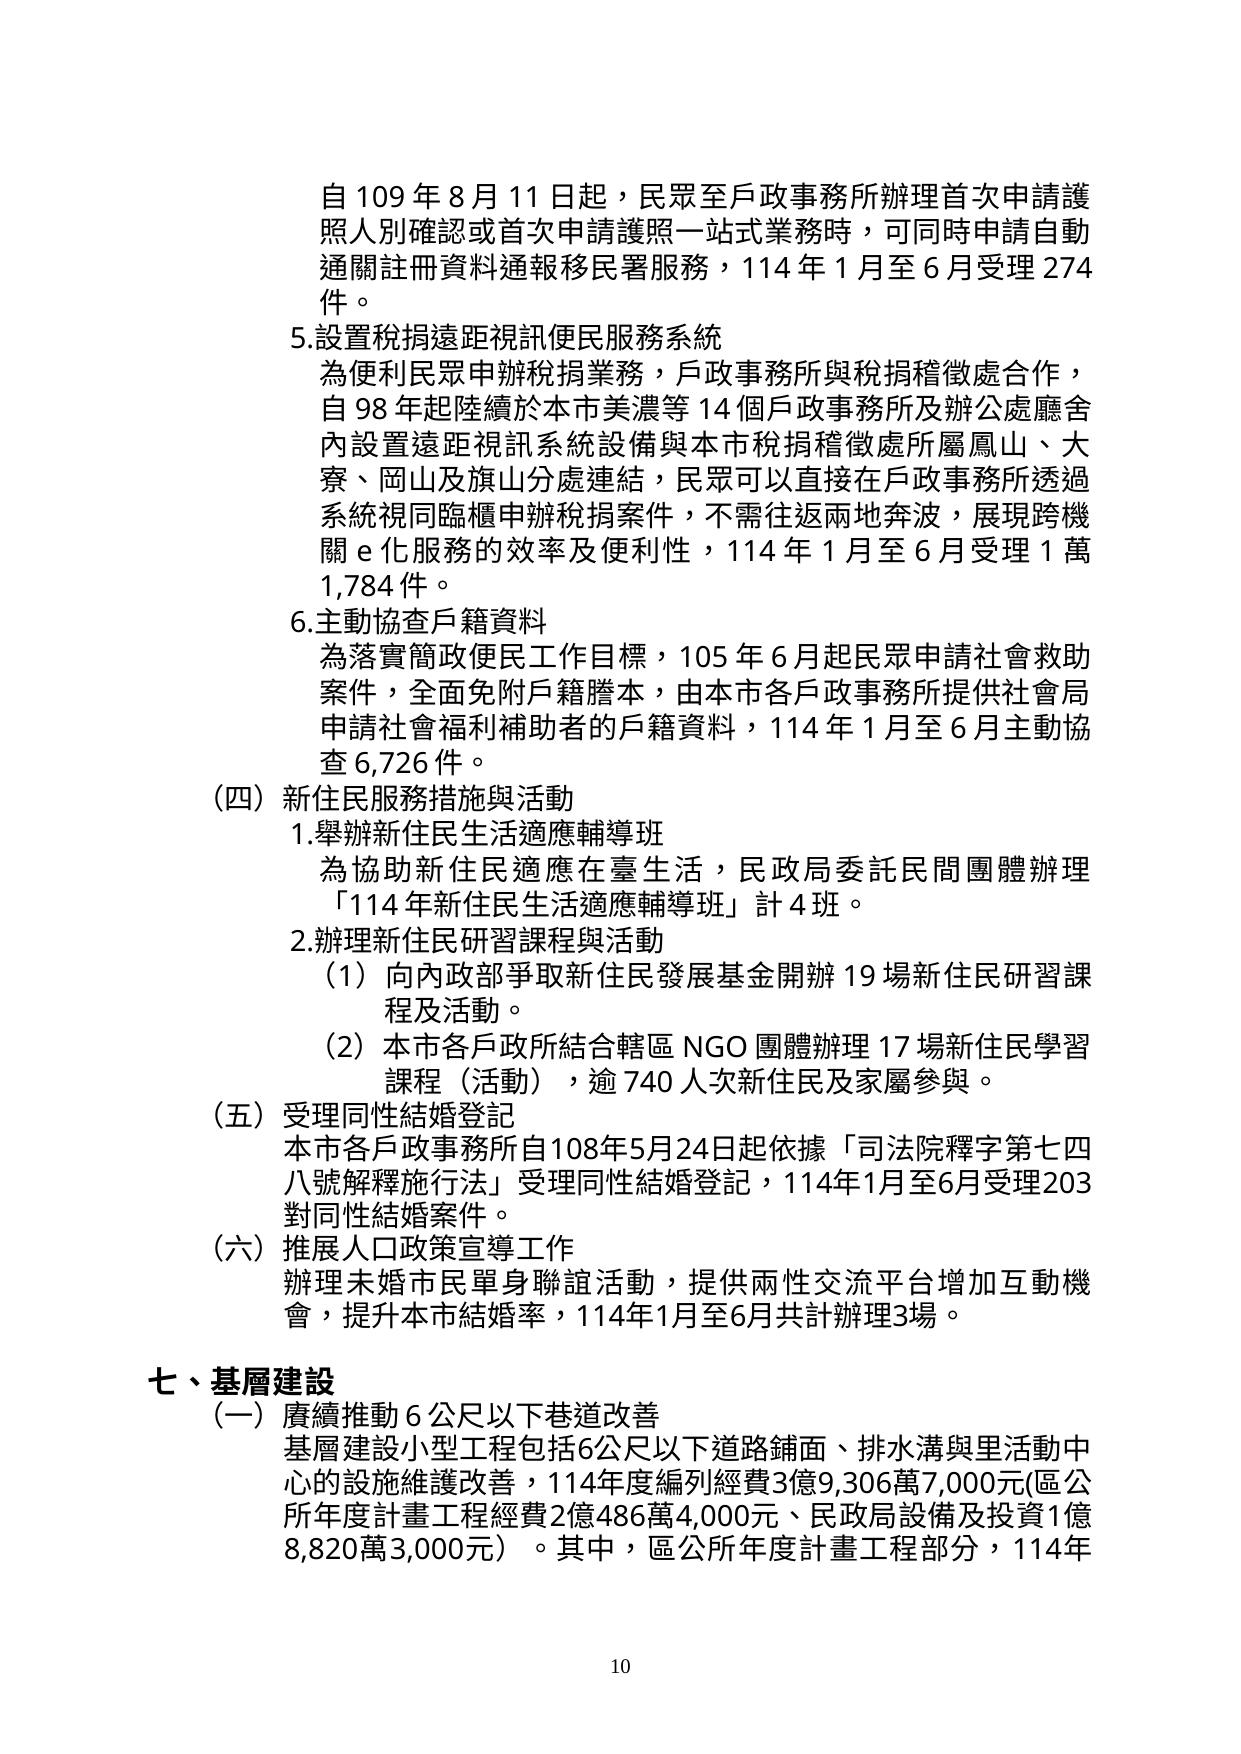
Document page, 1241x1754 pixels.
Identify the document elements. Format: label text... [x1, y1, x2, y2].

text （1）向內政部爭取新住民發展基金開辦19場新住民研習課程及活動。 [307, 958, 1092, 1029]
text 為協助新住民適應在臺生活，民政局委託民間團體辦理「114年新住民生活適應輔導班」計4班。 [319, 852, 1092, 923]
text 七、基層建設 [148, 1366, 1092, 1400]
text （五）受理同性結婚登記 [195, 1100, 1092, 1133]
text 自109年8月11日起，民眾至戶政事務所辦理首次申請護照人別確認或首次申請護照一站式業務時，可同時申請自動通關註冊資料通報移民署服務，114年1月至6月受理274件。 [319, 179, 1092, 321]
text 2.辦理新住民研習課程與活動 [289, 923, 1092, 958]
text （六）推展人口政策宣導工作 [195, 1233, 1092, 1266]
text 本市各戶政事務所自108年5月24日起依據「司法院釋字第七四八號解釋施行法」受理同性結婚登記，114年1月至6月受理203對同性結婚案件。 [283, 1133, 1092, 1233]
text （四）新住民服務措施與活動 [195, 781, 1092, 816]
text 為落實簡政便民工作目標，105年6月起民眾申請社會救助案件，全面免附戶籍謄本，由本市各戶政事務所提供社會局申請社會福利補助者的戶籍資料，114年1月至6月主動協查6,726件。 [319, 639, 1092, 781]
text 基層建設小型工程包括6公尺以下道路鋪面、排水溝與里活動中心的設施維護改善，114年度編列經費3億9,306萬7,000元(區公所年度計畫工程經費2億486萬4,000元、民政局設備及投資1億8,820萬3,000元）。其中，區公所年度計畫工程部分，114年 [283, 1433, 1092, 1566]
text 辦理未婚市民單身聯誼活動，提供兩性交流平台增加互動機會，提升本市結婚率，114年1月至6月共計辦理3場。 [283, 1266, 1092, 1333]
text 6.主動協查戶籍資料 [289, 604, 1092, 639]
text （一）賡續推動6公尺以下巷道改善 [195, 1400, 1092, 1433]
text 5.設置稅捐遠距視訊便民服務系統 [289, 321, 1092, 356]
text 1.舉辦新住民生活適應輔導班 [289, 816, 1092, 852]
text （2）本市各戶政所結合轄區NGO團體辦理17場新住民學習課程（活動），逾740人次新住民及家屬參與。 [307, 1029, 1092, 1100]
text 為便利民眾申辦稅捐業務，戶政事務所與稅捐稽徵處合作，自98年起陸續於本市美濃等14個戶政事務所及辦公處廳舍內設置遠距視訊系統設備與本市稅捐稽徵處所屬鳳山、大寮、岡山及旗山分處連結，民眾可以直接在戶政事務所透過系統視同臨櫃申辦稅捐案件，不需往返兩地奔波，展現跨機關e化服務的效率及便利性，114年1月至6月受理1萬1,784件。 [319, 356, 1092, 604]
